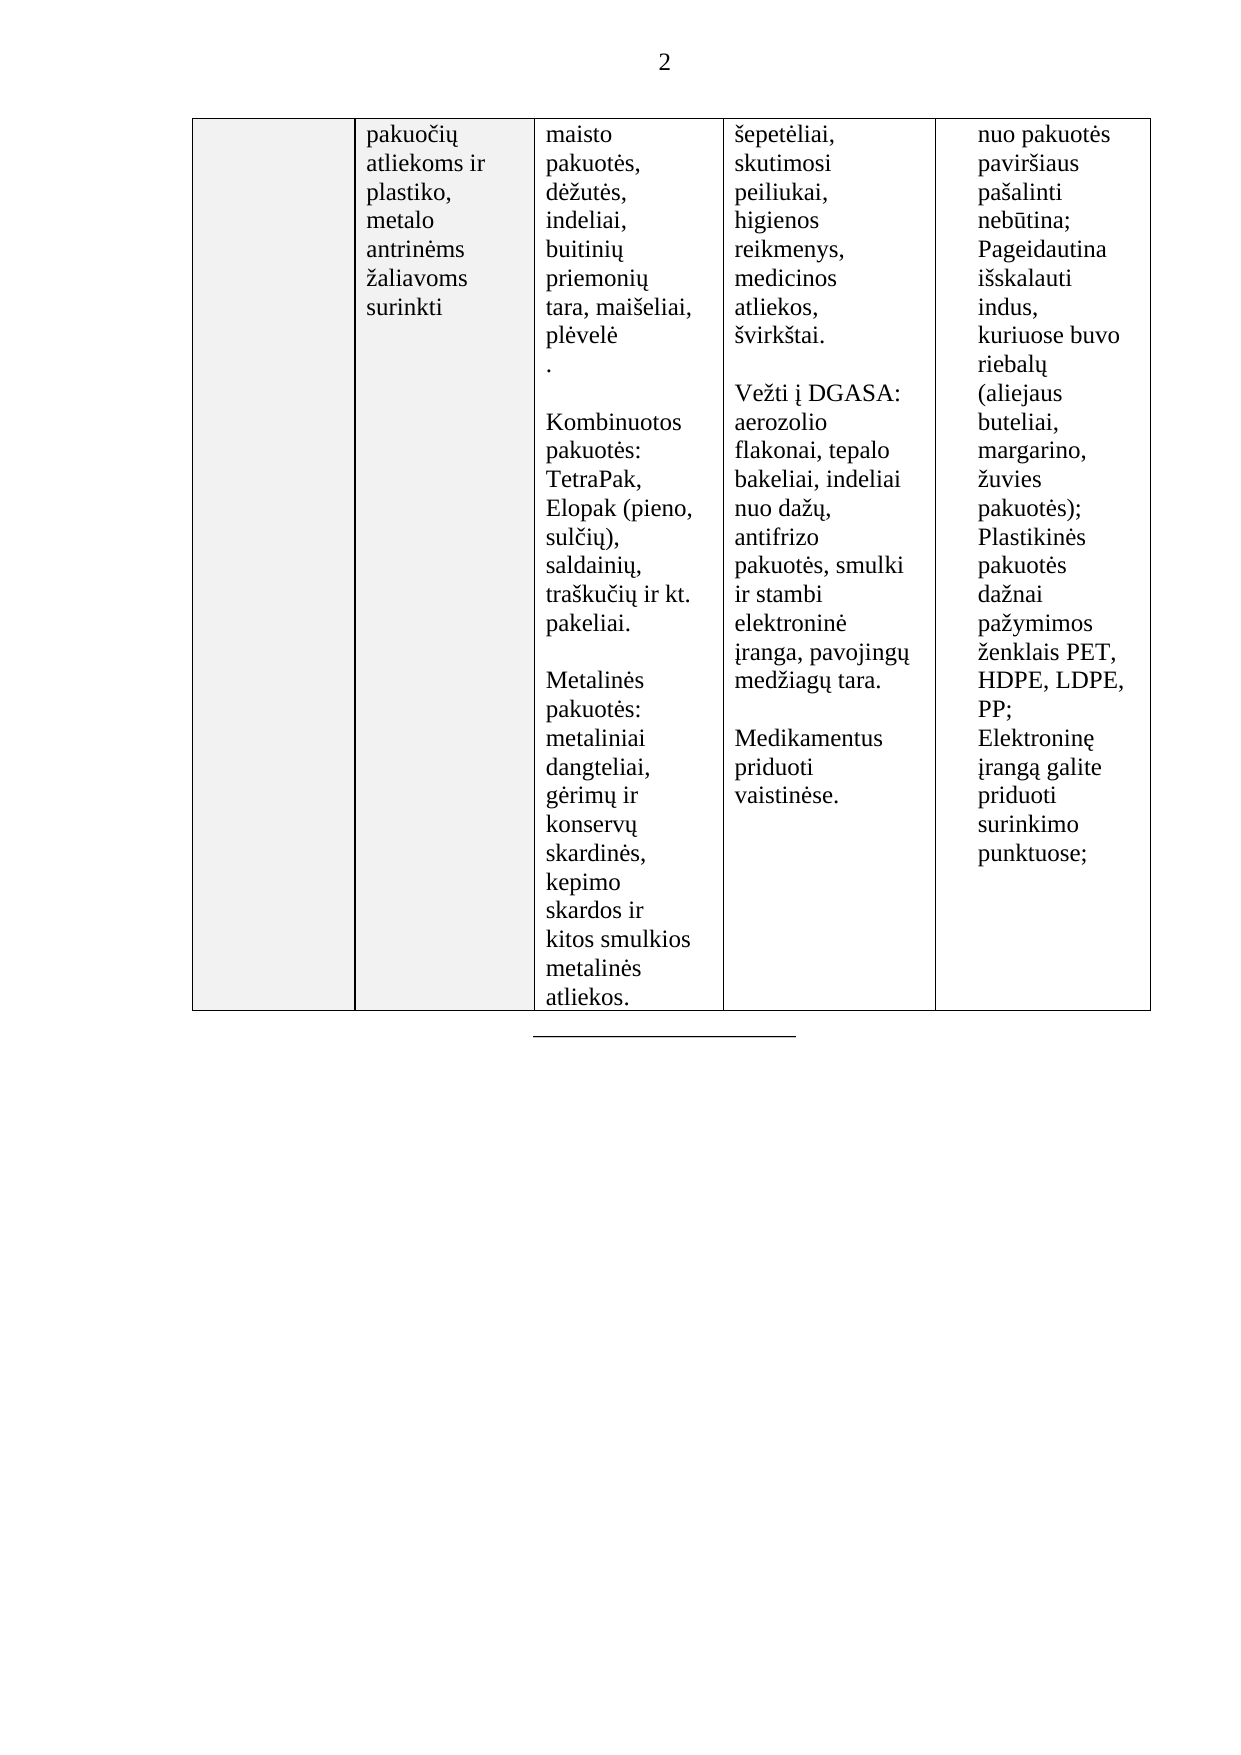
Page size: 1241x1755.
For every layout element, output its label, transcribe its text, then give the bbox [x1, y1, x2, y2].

table_cell šepetėliai, skutimosi peiliukai, higienos reikmenys, medicinos atliekos, švirkštai. Vežti į DGASA: aerozolio flakonai, tepalo bakeliai, indeliai nuo dažų, antifrizo pakuotės, smulki ir stambi elektroninė įranga, pavojingų medžiagų tara. Medikamentus priduoti vaistinėse. [724, 119, 935, 1010]
table_cell nuo pakuotės paviršiaus pašalinti nebūtina;  Pageidautina išskalauti indus, kuriuose buvo riebalų (aliejaus buteliai, margarino, žuvies pakuotės);  Plastikinės pakuotės dažnai pažymimos ženklais PET, HDPE, LDPE, PP;  Elektroninę įrangą galite priduoti surinkimo punktuose; [936, 119, 1150, 1010]
text _____________________ [177, 1011, 1151, 1040]
table_cell [193, 119, 354, 1010]
table_cell pakuočių atliekoms ir plastiko, metalo antrinėms žaliavoms surinkti [356, 119, 534, 1010]
table_cell maisto pakuotės, dėžutės, indeliai, buitinių priemonių tara, maišeliai, plėvelė . Kombinuotos pakuotės: TetraPak, Elopak (pieno, sulčių), saldainių, traškučių ir kt. pakeliai. Metalinės pakuotės: metaliniai dangteliai, gėrimų ir konservų skardinės, kepimo skardos ir kitos smulkios metalinės atliekos. [535, 119, 723, 1010]
